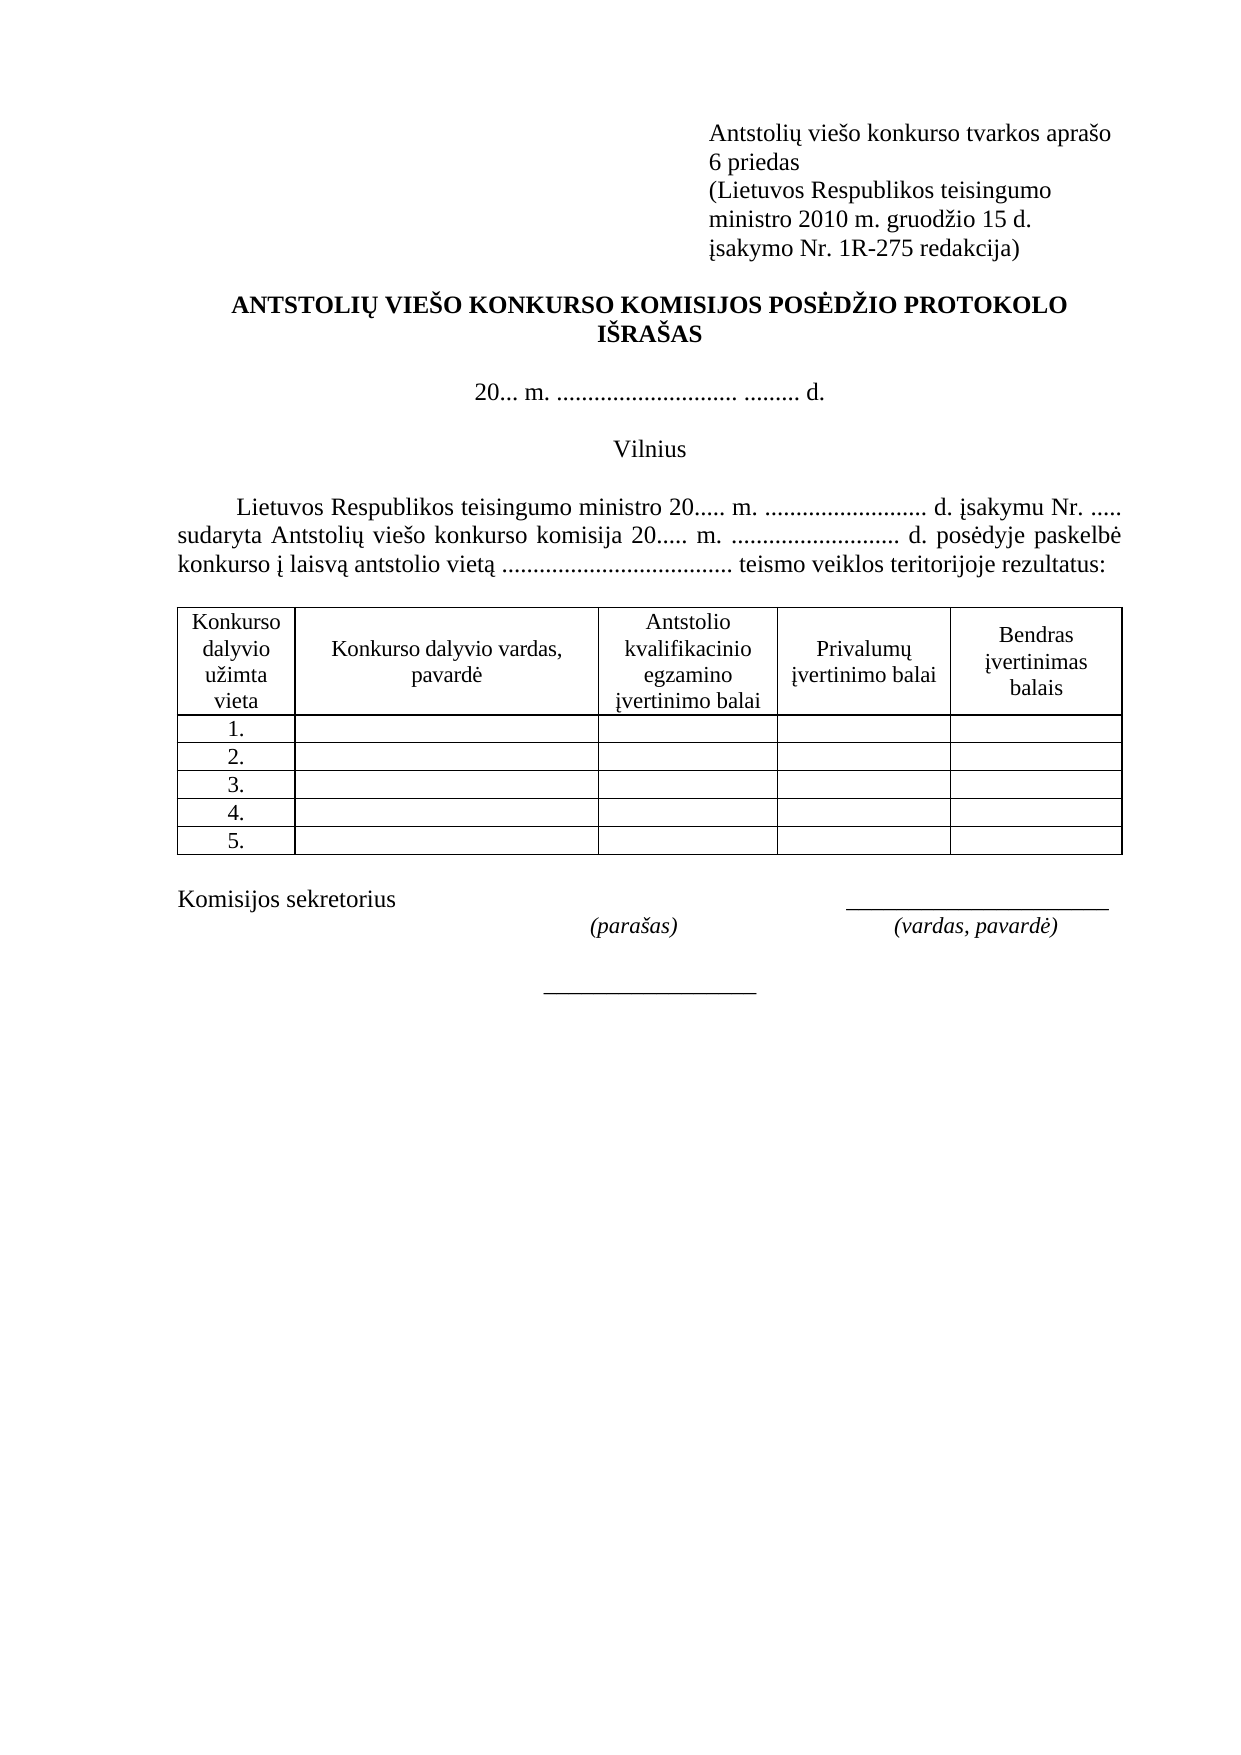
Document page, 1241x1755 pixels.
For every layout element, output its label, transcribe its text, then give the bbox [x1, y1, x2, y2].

text _________________ [177, 968, 1122, 996]
table_header Antstolio kvalifikacinio egzamino įvertinimo balai [599, 608, 777, 714]
table_cell [778, 827, 950, 853]
table_cell [296, 771, 598, 798]
table_cell [951, 799, 1121, 826]
table_cell 5. [178, 827, 294, 853]
text (Lietuvos Respublikos teisingumo [177, 176, 1122, 204]
table_header Privalumų įvertinimo balai [778, 608, 950, 714]
text Vilnius [177, 434, 1122, 463]
text 20... m. ............................. ......... d. [177, 377, 1122, 406]
text Lietuvos Respublikos teisingumo ministro 20..... m. .......................... d. įsakymu Nr. ..... sudaryta Antstolių viešo konkurso komisija 20..... m. ........................... d. posėdyje paskelbė konkurso į laisvą antstolio vietą ..................................... teismo veiklos teritorijoje rezultatus: [177, 492, 1122, 578]
text ministro 2010 m. gruodžio 15 d. [177, 204, 1122, 233]
table_header Konkurso dalyvio užimta vieta [178, 608, 294, 714]
table_cell [778, 771, 950, 798]
table_cell [951, 743, 1121, 770]
text įsakymo Nr. 1R-275 redakcija) [177, 233, 1122, 262]
text Komisijos sekretorius _____________________ [177, 884, 1122, 912]
table_cell [951, 771, 1121, 798]
table_cell [951, 716, 1121, 742]
table_cell [599, 799, 777, 826]
table_cell 1. [178, 716, 294, 742]
text (parašas) (vardas, pavardė) [590, 912, 1122, 939]
table_cell 2. [178, 743, 294, 770]
table_cell [296, 716, 598, 742]
table_header Bendras įvertinimas balais [951, 608, 1121, 714]
table_cell [778, 799, 950, 826]
table_cell [296, 743, 598, 770]
table_cell [599, 771, 777, 798]
table_cell [778, 716, 950, 742]
table_cell [296, 799, 598, 826]
text Antstolių viešo konkurso tvarkos aprašo [709, 118, 1122, 147]
table_header Konkurso dalyvio vardas, pavardė [296, 608, 598, 714]
table_cell [599, 827, 777, 853]
table_cell [778, 743, 950, 770]
table_cell [599, 716, 777, 742]
table_cell [951, 827, 1121, 853]
table_cell [296, 827, 598, 853]
text ANTSTOLIŲ viešo konkurso komisijos posėdžio protokolo išrašas [177, 291, 1122, 348]
table_cell 3. [178, 771, 294, 798]
table_cell [599, 743, 777, 770]
text 6 priedas [177, 147, 1122, 176]
table_cell 4. [178, 799, 294, 826]
